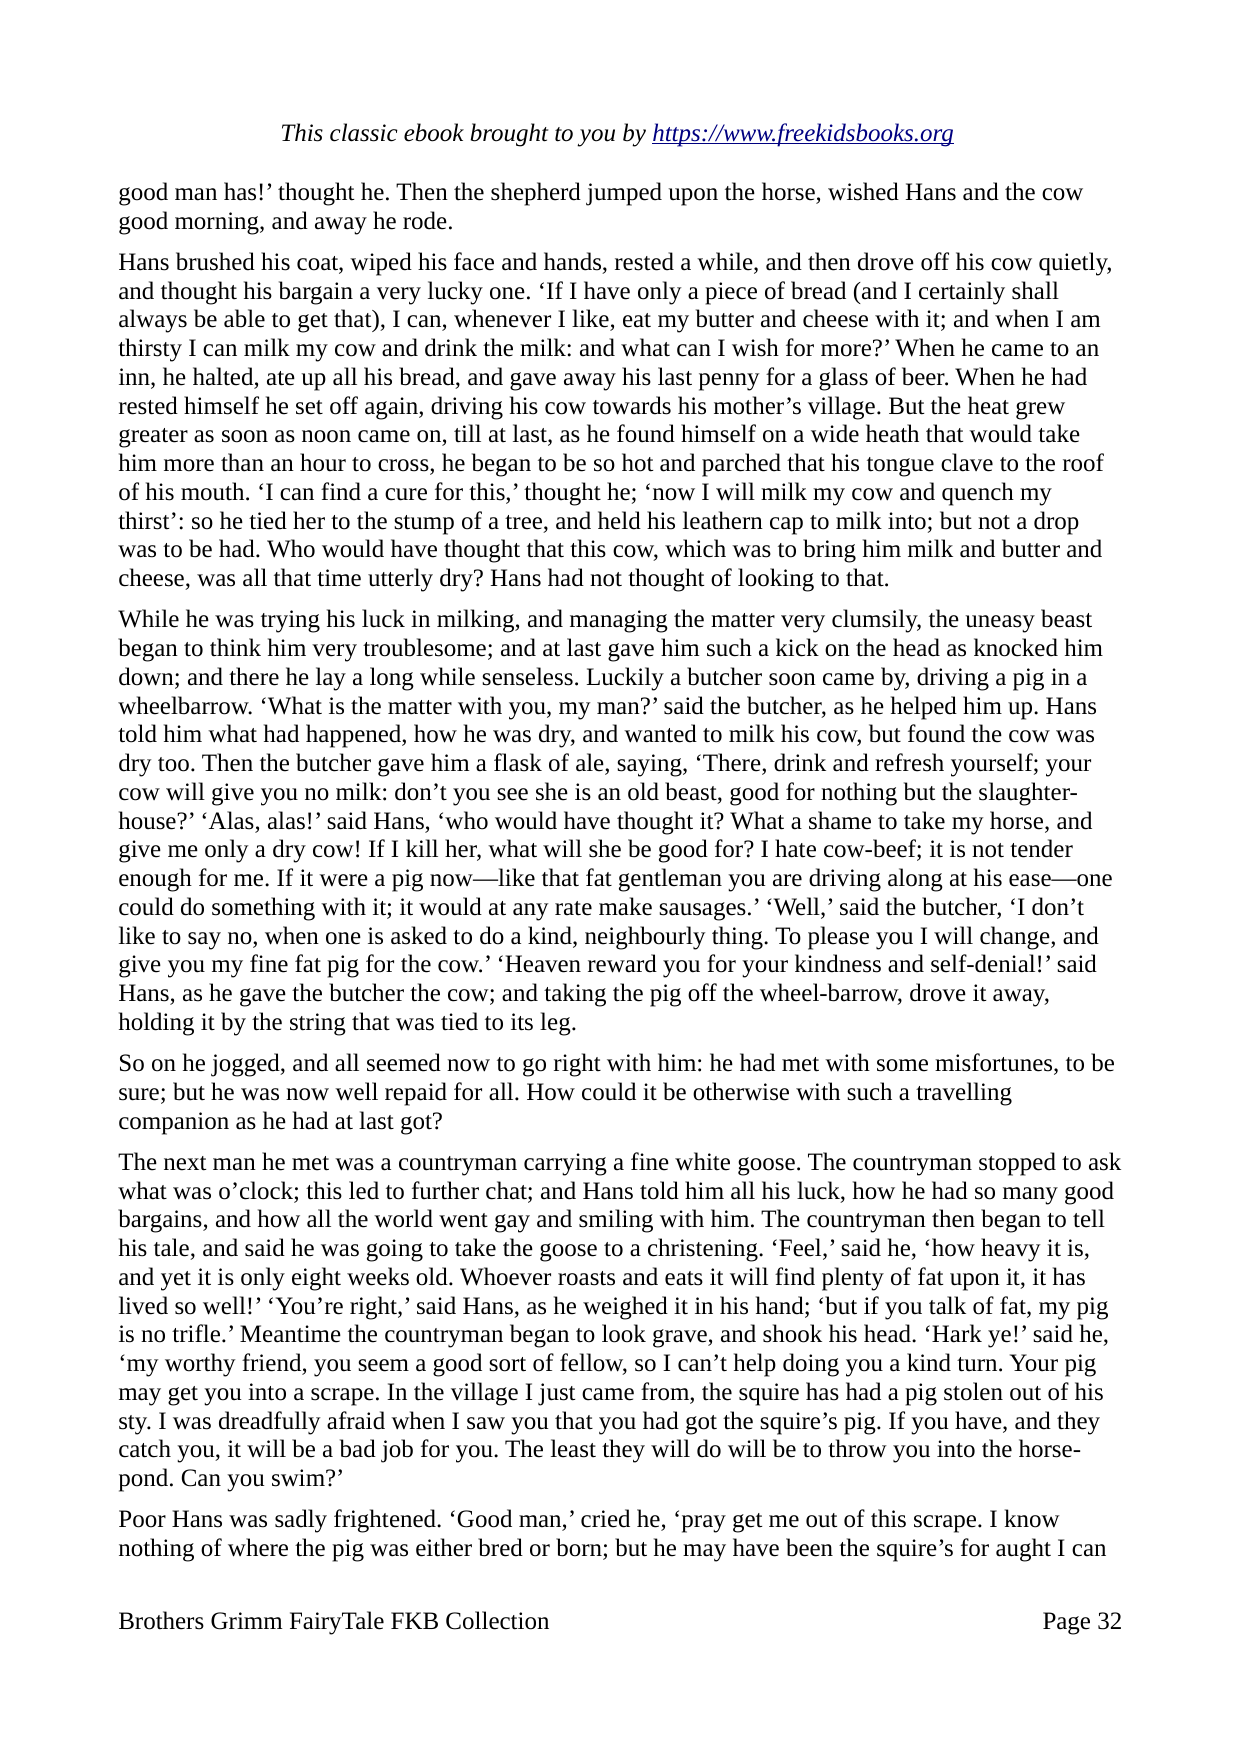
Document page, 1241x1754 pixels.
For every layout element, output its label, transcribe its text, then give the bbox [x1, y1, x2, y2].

text The next man he met was a countryman carrying a fine white goose. The countryman stopped to ask what was o’clock; this led to further chat; and Hans told him all his luck, how he had so many good bargains, and how all the world went gay and smiling with him. The countryman then began to tell his tale, and said he was going to take the goose to a christening. ‘Feel,’ said he, ‘how heavy it is, and yet it is only eight weeks old. Whoever roasts and eats it will find plenty of fat upon it, it has lived so well!’ ‘You’re right,’ said Hans, as he weighed it in his hand; ‘but if you talk of fat, my pig is no trifle.’ Meantime the countryman began to look grave, and shook his head. ‘Hark ye!’ said he, ‘my worthy friend, you seem a good sort of fellow, so I can’t help doing you a kind turn. Your pig may get you into a scrape. In the village I just came from, the squire has had a pig stolen out of his sty. I was dreadfully afraid when I saw you that you had got the squire’s pig. If you have, and they catch you, it will be a bad job for you. The least they will do will be to throw you into the horse-pond. Can you swim?’ [118, 1147, 1122, 1492]
text So on he jogged, and all seemed now to go right with him: he had met with some misfortunes, to be sure; but he was now well repaid for all. How could it be otherwise with such a travelling companion as he had at last got? [118, 1048, 1122, 1134]
text good man has!’ thought he. Then the shepherd jumped upon the horse, wished Hans and the cow good morning, and away he rode. [118, 177, 1122, 234]
text Hans brushed his coat, wiped his face and hands, rested a while, and then drove off his cow quietly, and thought his bargain a very lucky one. ‘If I have only a piece of bread (and I certainly shall always be able to get that), I can, whenever I like, eat my butter and cheese with it; and when I am thirsty I can milk my cow and drink the milk: and what can I wish for more?’ When he came to an inn, he halted, ate up all his bread, and gave away his last penny for a glass of beer. When he had rested himself he set off again, driving his cow towards his mother’s village. But the heat grew greater as soon as noon came on, till at last, as he found himself on a wide heath that would take him more than an hour to cross, he began to be so hot and parched that his tongue clave to the roof of his mouth. ‘I can find a cure for this,’ thought he; ‘now I will milk my cow and quench my thirst’: so he tied her to the stump of a tree, and held his leathern cap to milk into; but not a drop was to be had. Who would have thought that this cow, which was to bring him milk and butter and cheese, was all that time utterly dry? Hans had not thought of looking to that. [118, 247, 1122, 592]
text Poor Hans was sadly frightened. ‘Good man,’ cried he, ‘pray get me out of this scrape. I know nothing of where the pig was either bred or born; but he may have been the squire’s for aught I can [118, 1504, 1122, 1562]
text While he was trying his luck in milking, and managing the matter very clumsily, the uneasy beast began to think him very troublesome; and at last gave him such a kick on the head as knocked him down; and there he lay a long while senseless. Luckily a butcher soon came by, driving a pig in a wheelbarrow. ‘What is the matter with you, my man?’ said the butcher, as he helped him up. Hans told him what had happened, how he was dry, and wanted to milk his cow, but found the cow was dry too. Then the butcher gave him a flask of ale, saying, ‘There, drink and refresh yourself; your cow will give you no milk: don’t you see she is an old beast, good for nothing but the slaughter-house?’ ‘Alas, alas!’ said Hans, ‘who would have thought it? What a shame to take my horse, and give me only a dry cow! If I kill her, what will she be good for? I hate cow-beef; it is not tender enough for me. If it were a pig now—like that fat gentleman you are driving along at his ease—one could do something with it; it would at any rate make sausages.’ ‘Well,’ said the butcher, ‘I don’t like to say no, when one is asked to do a kind, neighbourly thing. To please you I will change, and give you my fine fat pig for the cow.’ ‘Heaven reward you for your kindness and self-denial!’ said Hans, as he gave the butcher the cow; and taking the pig off the wheel-barrow, drove it away, holding it by the string that was tied to its leg. [118, 604, 1122, 1036]
